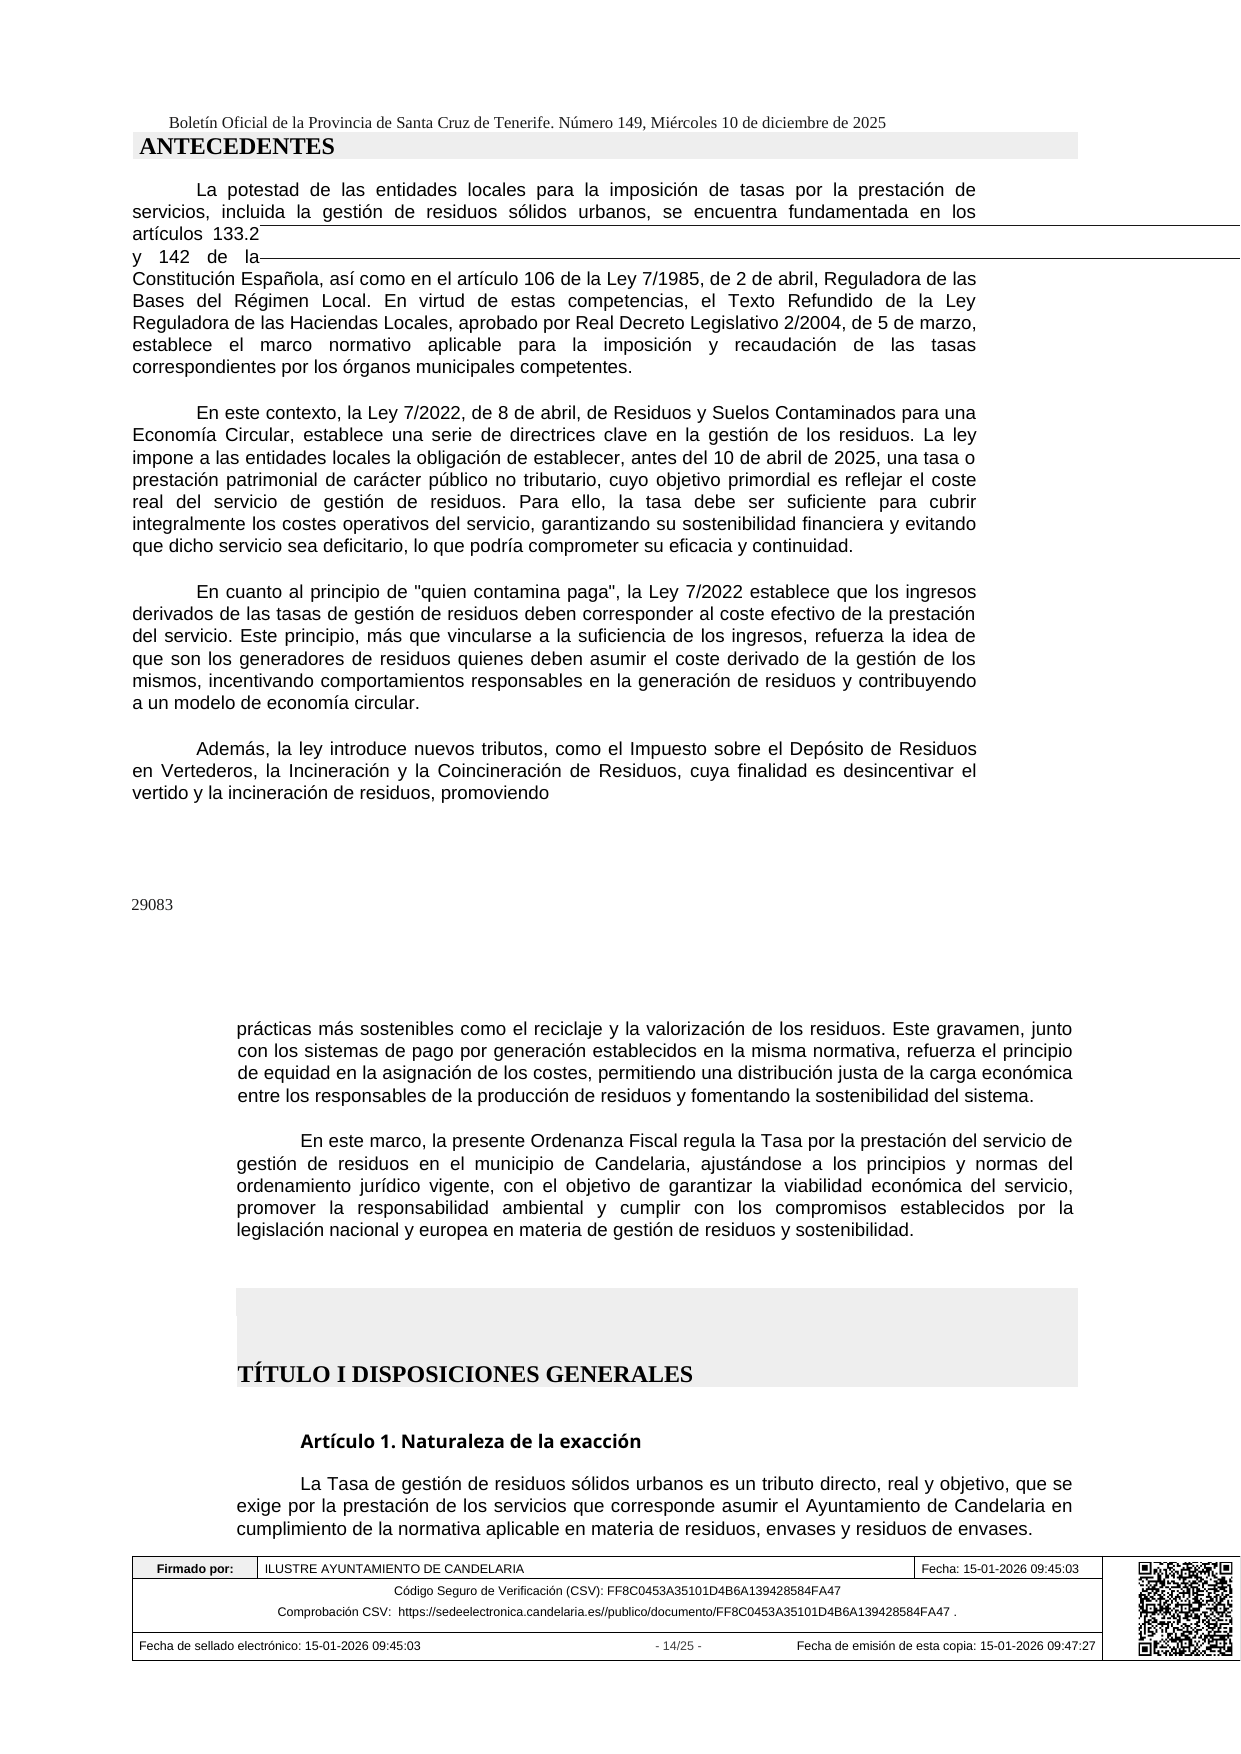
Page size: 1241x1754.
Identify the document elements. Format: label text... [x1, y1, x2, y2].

text La potestad de las entidades locales para la imposición de tasas por la prestación de servicios, incluida la gestión de residuos sólidos urbanos, se encuentra fundamentada en los artículos 133.2 y 142 de la Constitución Española, así como en el artículo 106 de la Ley 7/1985, de 2 de abril, Reguladora de las Bases del Régimen Local. En virtud de estas competencias, el Texto Refundido de la Ley Reguladora de las Haciendas Locales, aprobado por Real Decreto Legislativo 2/2004, de 5 de marzo, establece el marco normativo aplicable para la imposición y recaudación de las tasas correspondientes por los órganos municipales competentes. [132, 179, 977, 378]
text En cuanto al principio de "quien contamina paga", la Ley 7/2022 establece que los ingresos derivados de las tasas de gestión de residuos deben corresponder al coste efectivo de la prestación del servicio. Este principio, más que vincularse a la suficiencia de los ingresos, refuerza la idea de que son los generadores de residuos quienes deben asumir el coste derivado de la gestión de los mismos, incentivando comportamientos responsables en la generación de residuos y contribuyendo a un modelo de economía circular. [132, 581, 977, 713]
text 29083 [131, 895, 1078, 914]
subtitle ANTECEDENTES [133, 132, 1078, 159]
text prácticas más sostenibles como el reciclaje y la valorización de los residuos. Este gravamen, junto con los sistemas de pago por generación establecidos en la misma normativa, refuerza el principio de equidad en la asignación de los costes, permitiendo una distribución justa de la carga económica entre los responsables de la producción de residuos y fomentando la sostenibilidad del sistema. [236, 1018, 1073, 1106]
text Además, la ley introduce nuevos tributos, como el Impuesto sobre el Depósito de Residuos en Vertederos, la Incineración y la Coincineración de Residuos, cuya finalidad es desincentivar el vertido y la incineración de residuos, promoviendo [132, 738, 977, 803]
subtitle Artículo 1. Naturaleza de la exacción [300, 1428, 1078, 1454]
text En este contexto, la Ley 7/2022, de 8 de abril, de Residuos y Suelos Contaminados para una Economía Circular, establece una serie de directrices clave en la gestión de los residuos. La ley impone a las entidades locales la obligación de establecer, antes del 10 de abril de 2025, una tasa o prestación patrimonial de carácter público no tributario, cuyo objetivo primordial es reflejar el coste real del servicio de gestión de residuos. Para ello, la tasa debe ser suficiente para cubrir integralmente los costes operativos del servicio, garantizando su sostenibilidad financiera y evitando que dicho servicio sea deficitario, lo que podría comprometer su eficacia y continuidad. [132, 402, 977, 557]
subtitle TÍTULO I DISPOSICIONES GENERALES [237, 1360, 1078, 1387]
text En este marco, la presente Ordenanza Fiscal regula la Tasa por la prestación del servicio de gestión de residuos en el municipio de Candelaria, ajustándose a los principios y normas del ordenamiento jurídico vigente, con el objetivo de garantizar la viabilidad económica del servicio, promover la responsabilidad ambiental y cumplir con los compromisos establecidos por la legislación nacional y europea en materia de gestión de residuos y sostenibilidad. [236, 1130, 1073, 1240]
text La Tasa de gestión de residuos sólidos urbanos es un tributo directo, real y objetivo, que se exige por la prestación de los servicios que corresponde asumir el Ayuntamiento de Candelaria en cumplimiento de la normativa aplicable en materia de residuos, envases y residuos de envases. [236, 1473, 1073, 1539]
